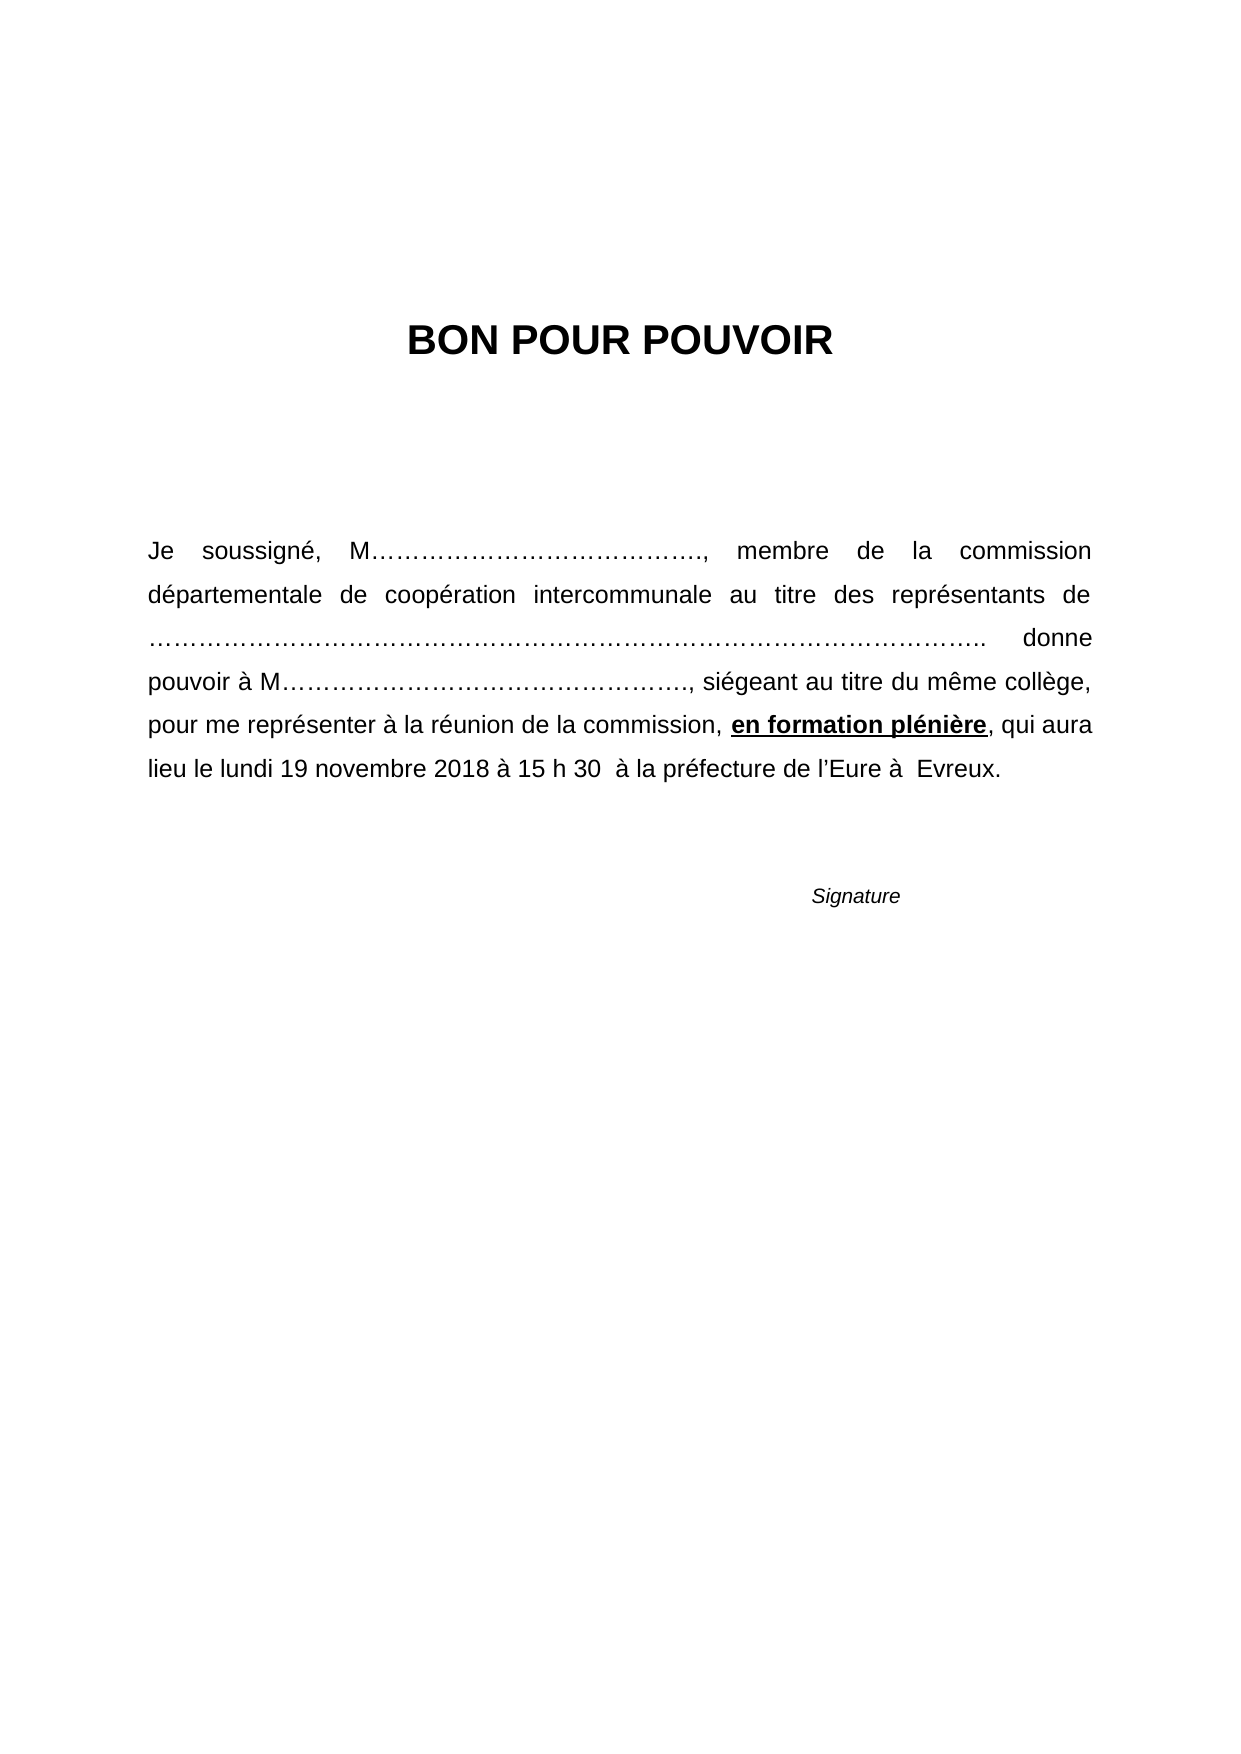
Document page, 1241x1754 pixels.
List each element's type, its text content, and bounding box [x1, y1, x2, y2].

subtitle BON POUR POUVOIR [148, 315, 1093, 363]
text Signature [148, 884, 1093, 908]
text Je soussigné, M…………………………………., membre de la commission départementale de coopération intercommunale au titre des représentants de ……………………………………………………………………………………….. donne pouvoir à M…………………………………………., siégeant au titre du même collège, pour me représenter à la réunion de la commission, en formation plénière, qui aura lieu le lundi 19 novembre 2018 à 15 h 30 à la préfecture de l’Eure à Evreux. [148, 536, 1093, 783]
